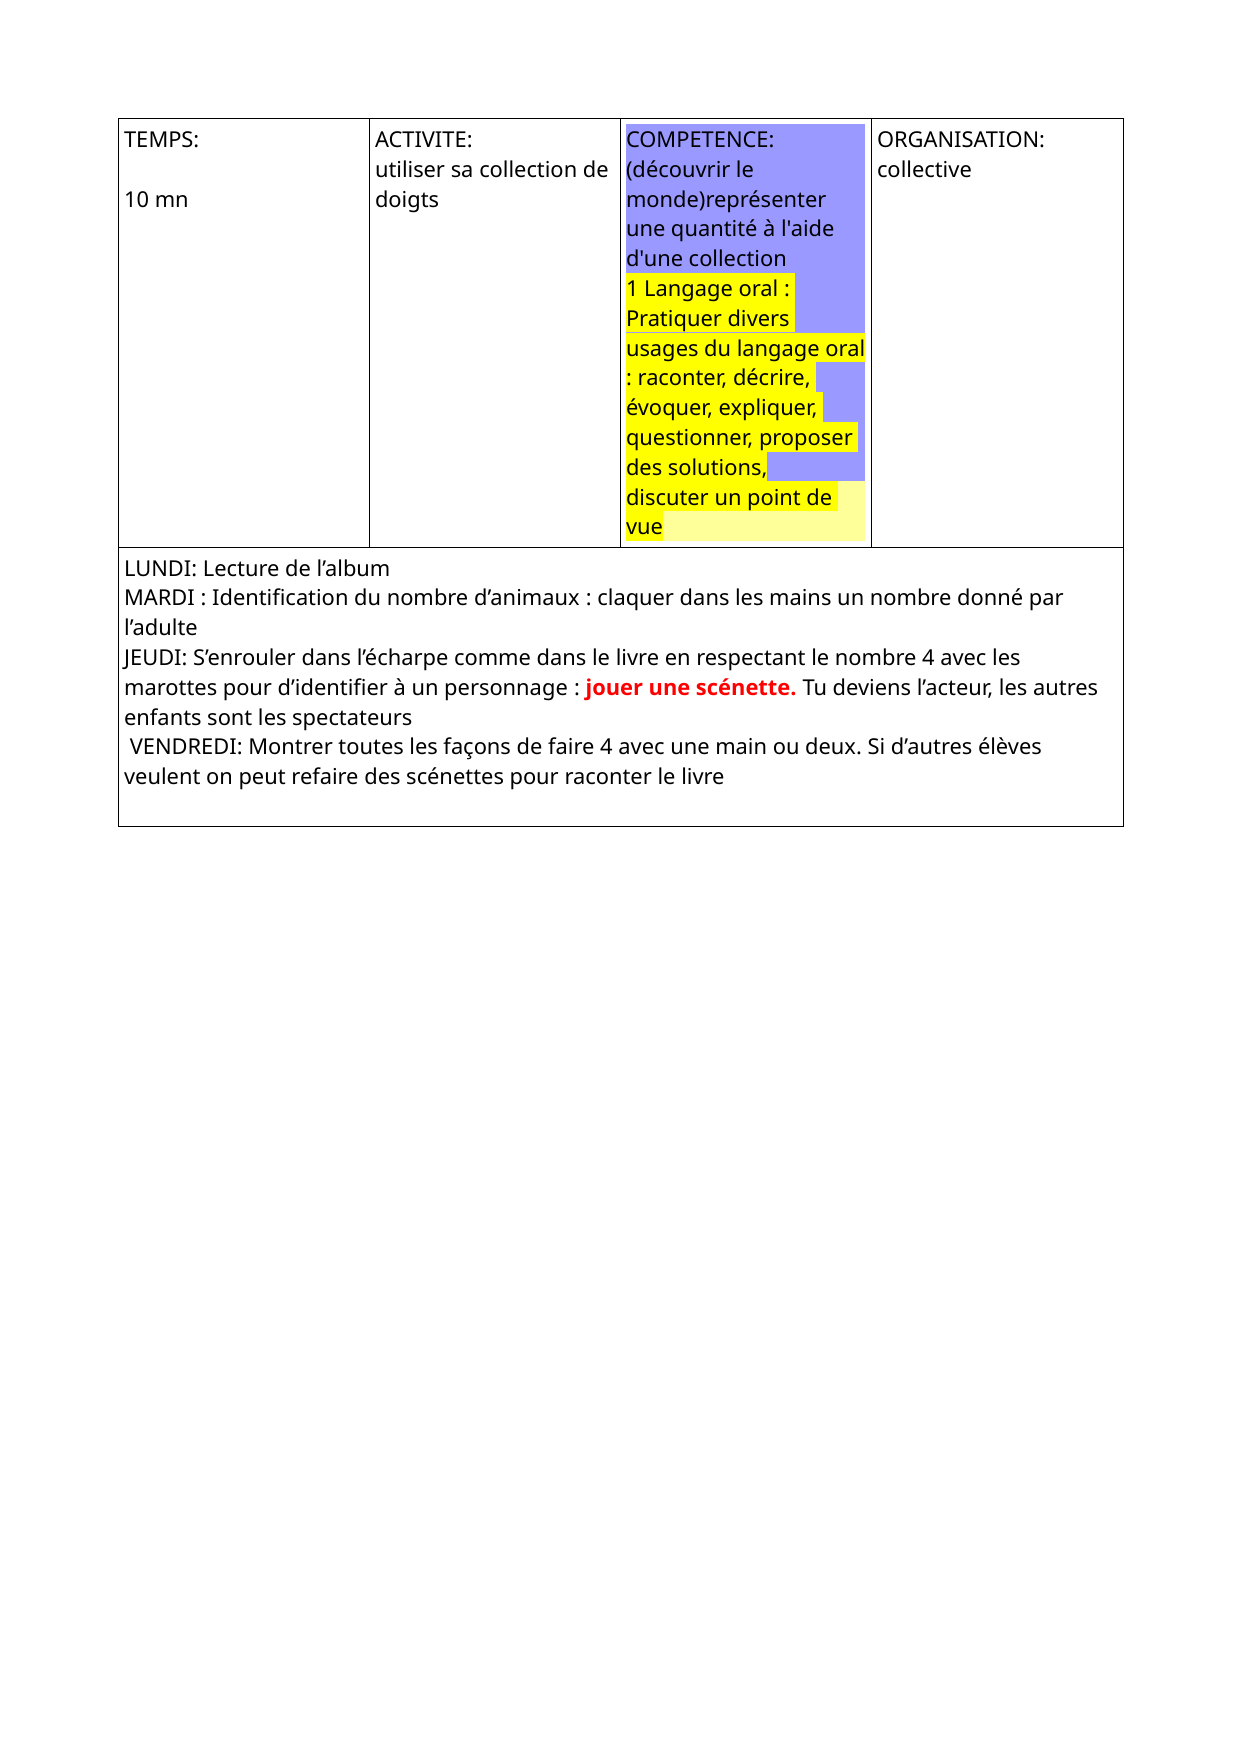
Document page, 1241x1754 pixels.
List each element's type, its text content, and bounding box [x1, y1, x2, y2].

table_header ORGANISATION: collective [872, 119, 1123, 547]
table_header TEMPS: 10 mn [119, 119, 369, 547]
table_header COMPETENCE: (découvrir le monde)représenter une quantité à l'aide d'une collection 1 Langage oral : Pratiquer divers usages du langage oral : raconter, décrire, évoquer, expliquer, questionner, proposer des solutions, discuter un point de vue [621, 119, 871, 547]
table_cell LUNDI: Lecture de l’album MARDI : Identification du nombre d’animaux : claquer dans les mains un nombre donné par l’adulte JEUDI: S’enrouler dans l’écharpe comme dans le livre en respectant le nombre 4 avec les marottes pour d’identifier à un personnage : jouer une scénette. Tu deviens l’acteur, les autres enfants sont les spectateurs VENDREDI: Montrer toutes les façons de faire 4 avec une main ou deux. Si d’autres élèves veulent on peut refaire des scénettes pour raconter le livre [119, 548, 1123, 826]
table_header ACTIVITE: utiliser sa collection de doigts [370, 119, 620, 547]
